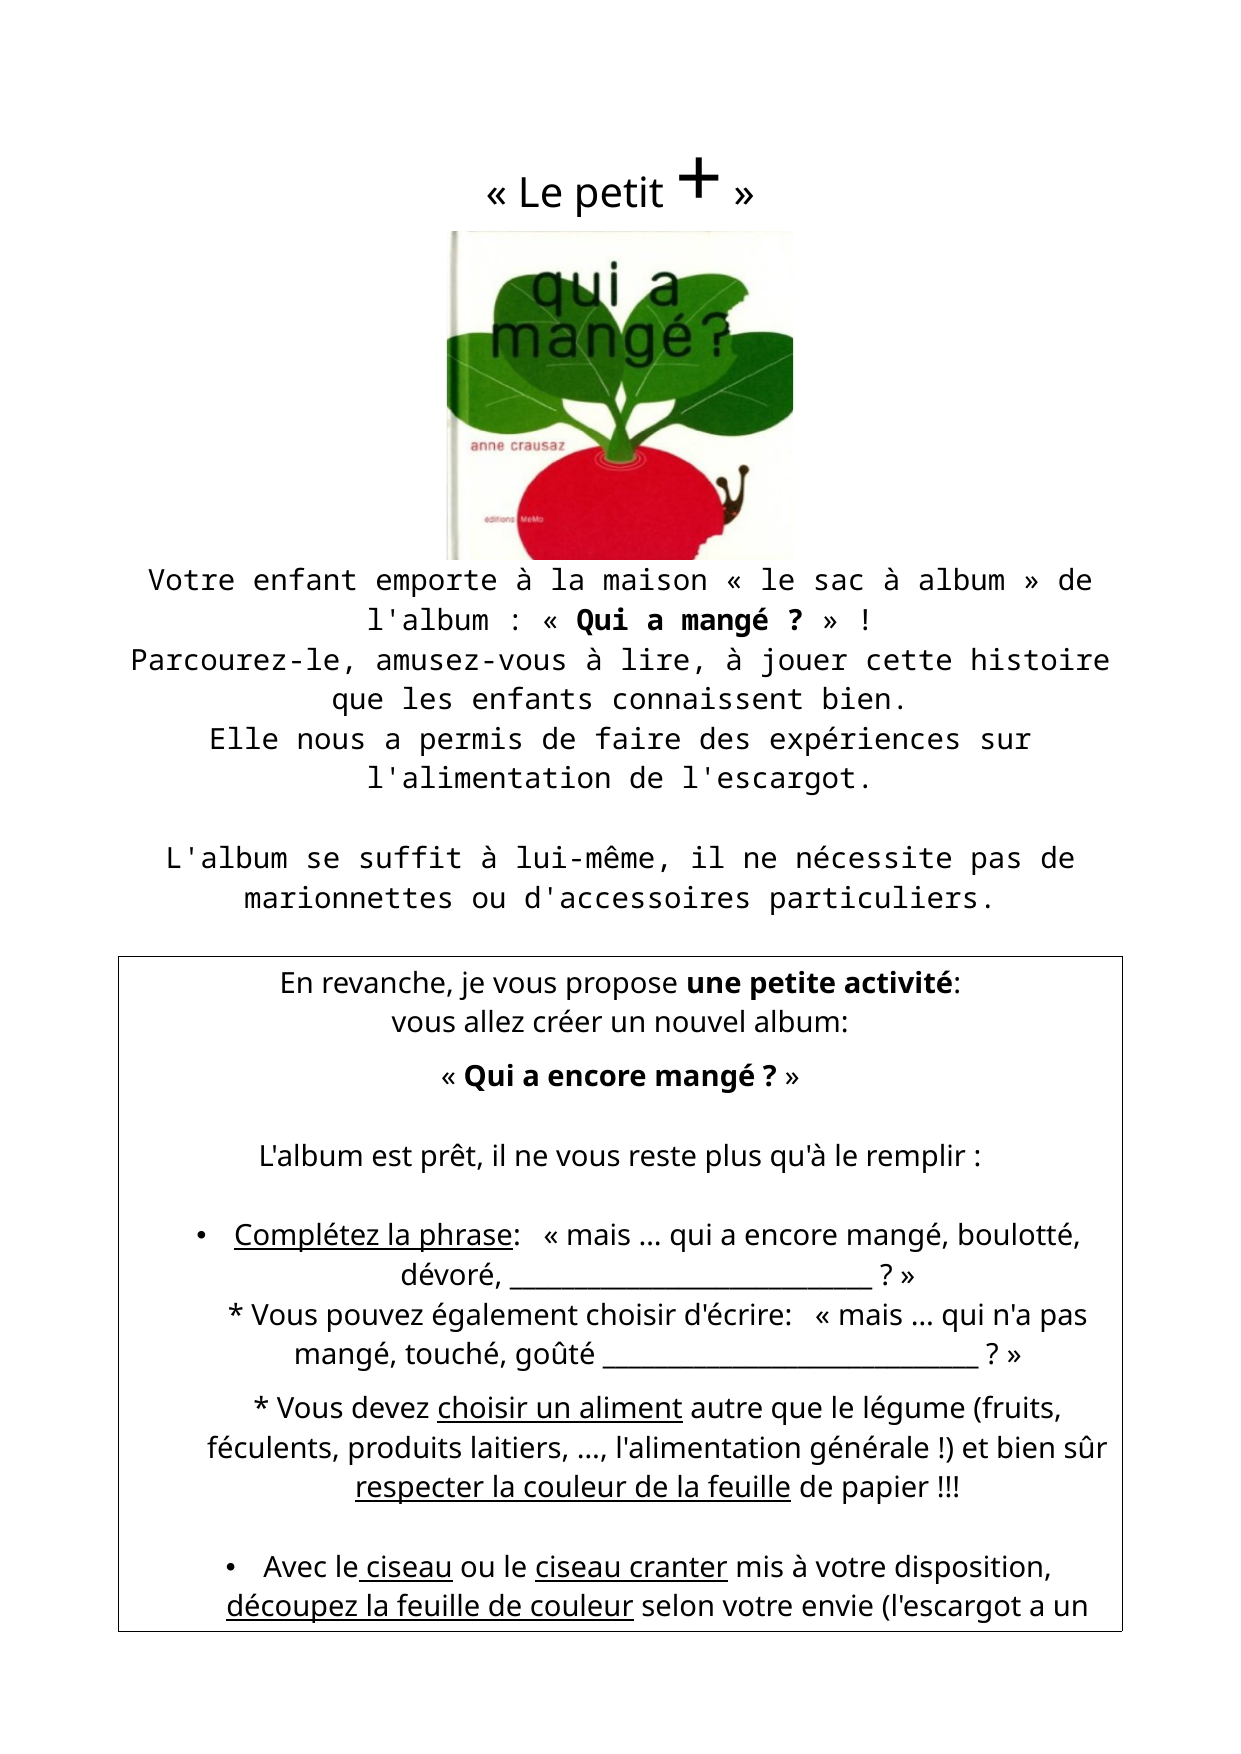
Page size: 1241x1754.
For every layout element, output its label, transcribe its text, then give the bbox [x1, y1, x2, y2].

text L'album se suffit à lui-même, il ne nécessite pas de marionnettes ou d'accessoires particuliers. [118, 837, 1122, 917]
text Elle nous a permis de faire des expériences sur l'alimentation de l'escargot. [118, 718, 1122, 797]
text Votre enfant emporte à la maison « le sac à album » de l'album : « Qui a mangé ? » ! [118, 232, 1122, 639]
table_header En revanche, je vous propose une petite activité: vous allez créer un nouvel album: « Qui a encore mangé ? » L'album est prêt, il ne vous reste plus qu'à le remplir : Complétez la phrase: « mais … qui a encore mangé, boulotté, dévoré, ____________________________ ? » * Vous pouvez également choisir d'écrire: « mais … qui n'a pas mangé, touché, goûté _____________________________ ? » * Vous devez choisir un aliment autre que le légume (fruits, féculents, produits laitiers, …, l'alimentation générale !) et bien sûr respecter la couleur de la feuille de papier !!! Avec le ciseau ou le ciseau cranter mis à votre disposition, découpez la feuille de couleur selon votre envie (l'escargot a un [119, 957, 1122, 1631]
text Parcourez-le, amusez-vous à lire, à jouer cette histoire que les enfants connaissent bien. [118, 639, 1122, 718]
text « Le petit + » [118, 118, 1122, 232]
